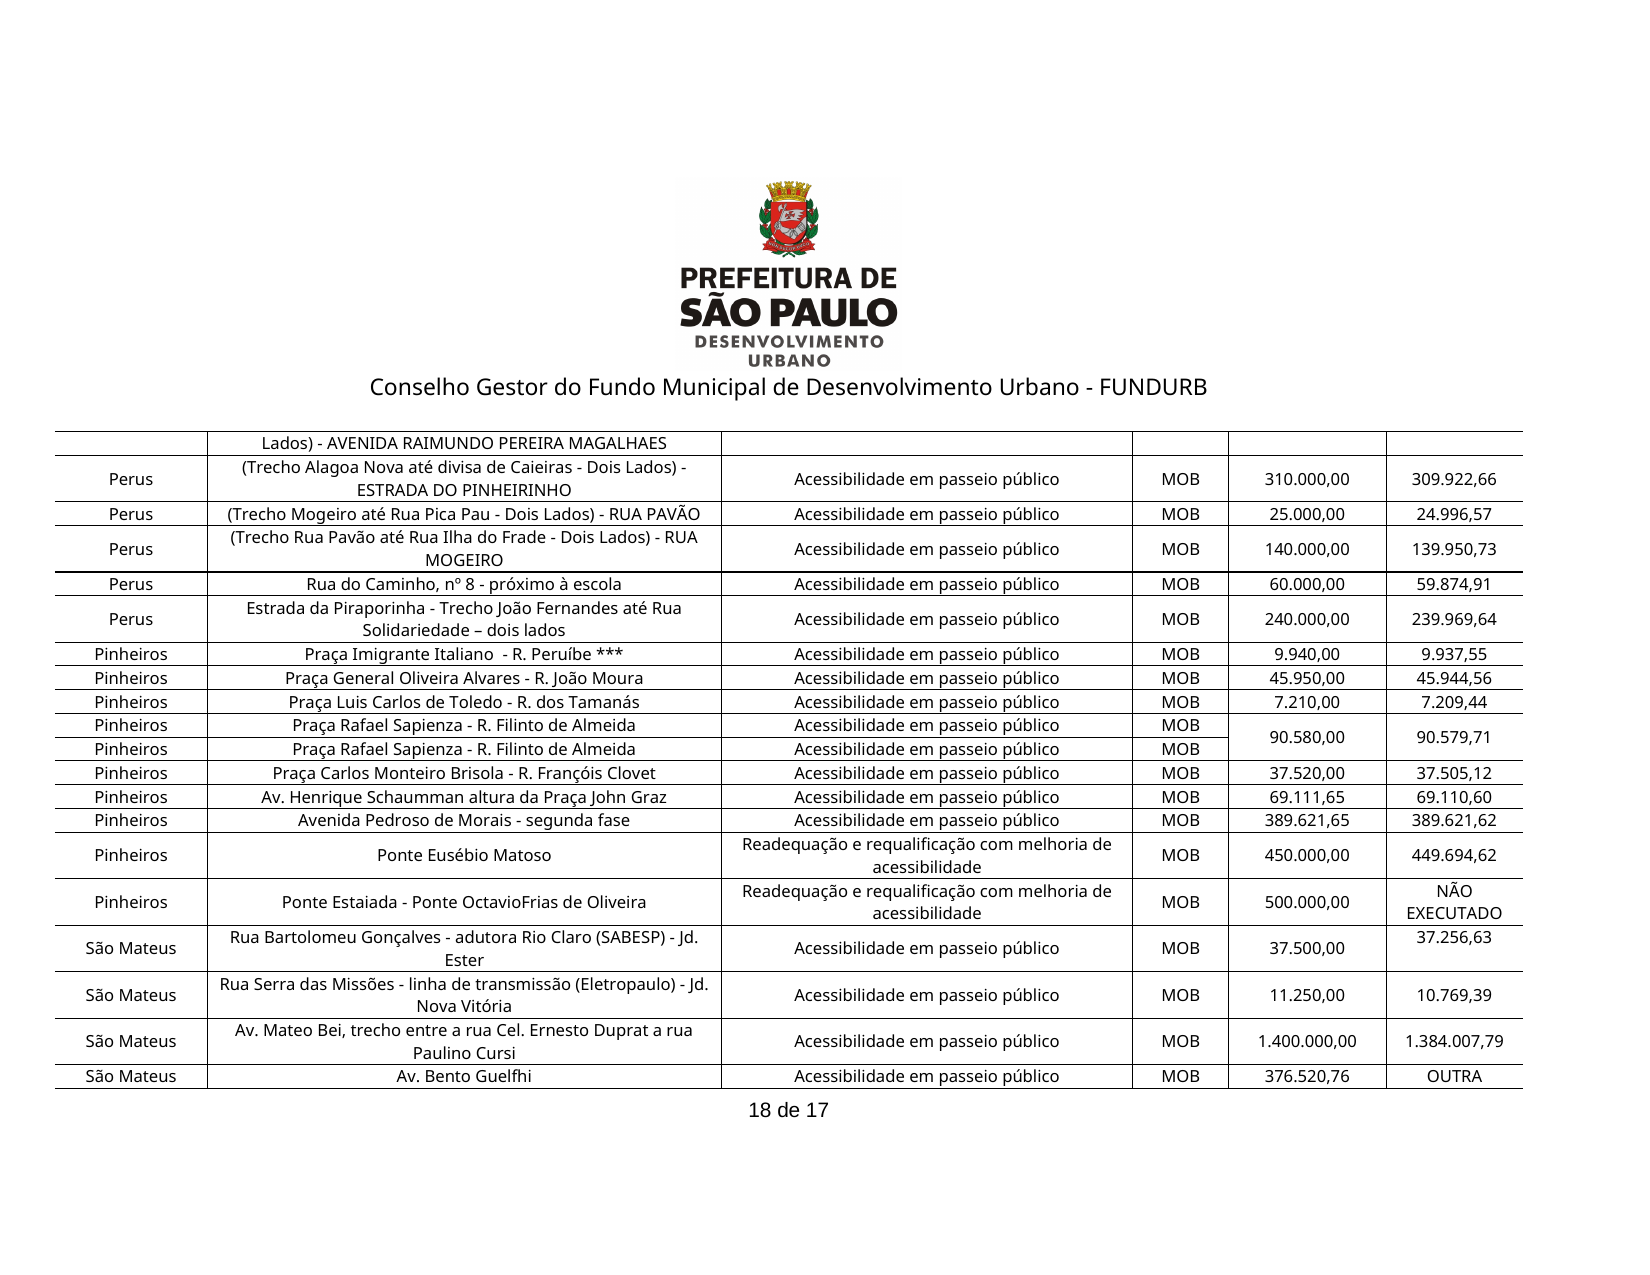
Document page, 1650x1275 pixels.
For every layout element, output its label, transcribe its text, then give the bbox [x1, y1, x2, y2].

table_cell [1229, 432, 1386, 455]
table_cell MOB [1133, 456, 1228, 501]
table_cell 7.210,00 [1229, 690, 1386, 713]
table_cell 90.579,71 [1387, 714, 1523, 760]
table_cell Pinheiros [55, 761, 207, 784]
table_cell 139.950,73 [1387, 526, 1523, 571]
table_cell 59.874,91 [1387, 573, 1523, 595]
table_cell [1387, 432, 1523, 455]
table_cell Perus [55, 456, 207, 501]
table_cell Praça Rafael Sapienza - R. Filinto de Almeida [208, 738, 721, 760]
table_cell Pinheiros [55, 879, 207, 924]
table_cell Praça Luis Carlos de Toledo - R. dos Tamanás [208, 690, 721, 713]
table_cell 9.940,00 [1229, 643, 1386, 665]
table_cell 60.000,00 [1229, 573, 1386, 595]
table_cell Lados) - AVENIDA RAIMUNDO PEREIRA MAGALHAES [208, 432, 721, 455]
table_cell 90.580,00 [1229, 714, 1386, 760]
table_cell Acessibilidade em passeio público [722, 1019, 1132, 1064]
table_cell MOB [1133, 502, 1228, 525]
table_cell MOB [1133, 643, 1228, 665]
table_cell 45.950,00 [1229, 666, 1386, 689]
table_cell Acessibilidade em passeio público [722, 1065, 1132, 1088]
table_cell MOB [1133, 573, 1228, 595]
table_cell MOB [1133, 714, 1228, 737]
table_cell MOB [1133, 785, 1228, 808]
table_cell MOB [1133, 666, 1228, 689]
table_cell Acessibilidade em passeio público [722, 738, 1132, 760]
table_cell Ponte Eusébio Matoso [208, 833, 721, 878]
table_cell 24.996,57 [1387, 502, 1523, 525]
table_cell 37.505,12 [1387, 761, 1523, 784]
table_cell Avenida Pedroso de Morais - segunda fase [208, 809, 721, 832]
table_cell São Mateus [55, 926, 207, 971]
table_cell Av. Mateo Bei, trecho entre a rua Cel. Ernesto Duprat a rua Paulino Cursi [208, 1019, 721, 1064]
table_cell (Trecho Alagoa Nova até divisa de Caieiras - Dois Lados) - ESTRADA DO PINHEIRINHO [208, 456, 721, 501]
table_cell São Mateus [55, 1019, 207, 1064]
table_cell Av. Bento Guelfhi [208, 1065, 721, 1088]
table_cell Acessibilidade em passeio público [722, 596, 1132, 642]
table_cell Acessibilidade em passeio público [722, 972, 1132, 1017]
table_cell 7.209,44 [1387, 690, 1523, 713]
table_cell Perus [55, 573, 207, 595]
table_cell 389.621,62 [1387, 809, 1523, 832]
table_cell Acessibilidade em passeio público [722, 714, 1132, 737]
table_cell 239.969,64 [1387, 596, 1523, 642]
table_cell Pinheiros [55, 666, 207, 689]
table_cell Acessibilidade em passeio público [722, 761, 1132, 784]
table_cell 11.250,00 [1229, 972, 1386, 1017]
table_cell MOB [1133, 833, 1228, 878]
table_cell Acessibilidade em passeio público [722, 809, 1132, 832]
table_cell 449.694,62 [1387, 833, 1523, 878]
table_cell Perus [55, 502, 207, 525]
table_cell MOB [1133, 809, 1228, 832]
table_cell MOB [1133, 972, 1228, 1017]
table_cell 140.000,00 [1229, 526, 1386, 571]
table_cell 1.384.007,79 [1387, 1019, 1523, 1064]
table_cell 69.110,60 [1387, 785, 1523, 808]
table_cell 25.000,00 [1229, 502, 1386, 525]
table_cell (Trecho Rua Pavão até Rua Ilha do Frade - Dois Lados) - RUA MOGEIRO [208, 526, 721, 571]
table_cell MOB [1133, 738, 1228, 760]
table_cell Acessibilidade em passeio público [722, 502, 1132, 525]
table_cell MOB [1133, 926, 1228, 971]
table_cell Acessibilidade em passeio público [722, 456, 1132, 501]
table_cell Acessibilidade em passeio público [722, 785, 1132, 808]
table_cell Estrada da Piraporinha - Trecho João Fernandes até Rua Solidariedade – dois lados [208, 596, 721, 642]
table_cell Acessibilidade em passeio público [722, 666, 1132, 689]
table_cell [1133, 432, 1228, 455]
table_cell Perus [55, 526, 207, 571]
table_cell MOB [1133, 761, 1228, 784]
table_cell 310.000,00 [1229, 456, 1386, 501]
table_cell Acessibilidade em passeio público [722, 690, 1132, 713]
table_cell Pinheiros [55, 785, 207, 808]
table_cell Perus [55, 596, 207, 642]
table_cell Acessibilidade em passeio público [722, 926, 1132, 971]
table_cell 389.621,65 [1229, 809, 1386, 832]
table_cell MOB [1133, 1065, 1228, 1088]
table_cell Acessibilidade em passeio público [722, 526, 1132, 571]
table_cell 37.500,00 [1229, 926, 1386, 971]
table_cell Av. Henrique Schaumman altura da Praça John Graz [208, 785, 721, 808]
table_cell 309.922,66 [1387, 456, 1523, 501]
table_cell Readequação e requalificação com melhoria de acessibilidade [722, 833, 1132, 878]
table_cell 450.000,00 [1229, 833, 1386, 878]
table_cell 240.000,00 [1229, 596, 1386, 642]
table_cell 1.400.000,00 [1229, 1019, 1386, 1064]
table_cell 69.111,65 [1229, 785, 1386, 808]
table_cell 10.769,39 [1387, 972, 1523, 1017]
table_cell 376.520,76 [1229, 1065, 1386, 1088]
table_cell Pinheiros [55, 643, 207, 665]
table_cell Pinheiros [55, 738, 207, 760]
table_cell São Mateus [55, 1065, 207, 1088]
table_cell Readequação e requalificação com melhoria de acessibilidade [722, 879, 1132, 924]
table_cell MOB [1133, 879, 1228, 924]
table_cell Pinheiros [55, 690, 207, 713]
table_cell Rua Serra das Missões - linha de transmissão (Eletropaulo) - Jd. Nova Vitória [208, 972, 721, 1017]
table_cell MOB [1133, 690, 1228, 713]
table_cell [722, 432, 1132, 455]
table_cell NÃO EXECUTADO [1387, 879, 1523, 924]
table_cell 37.520,00 [1229, 761, 1386, 784]
table_cell Rua do Caminho, nº 8 - próximo à escola [208, 573, 721, 595]
table_cell 9.937,55 [1387, 643, 1523, 665]
table_cell Pinheiros [55, 833, 207, 878]
table_cell Praça General Oliveira Alvares - R. João Moura [208, 666, 721, 689]
table_cell Pinheiros [55, 714, 207, 737]
table_cell MOB [1133, 596, 1228, 642]
table_cell 37.256,63 [1387, 926, 1523, 971]
table_cell (Trecho Mogeiro até Rua Pica Pau - Dois Lados) - RUA PAVÃO [208, 502, 721, 525]
table_cell Praça Imigrante Italiano - R. Peruíbe *** [208, 643, 721, 665]
table_cell Praça Carlos Monteiro Brisola - R. Françóis Clovet [208, 761, 721, 784]
table_cell OUTRA [1387, 1065, 1523, 1088]
table_cell Acessibilidade em passeio público [722, 643, 1132, 665]
table_cell Acessibilidade em passeio público [722, 573, 1132, 595]
table_cell 500.000,00 [1229, 879, 1386, 924]
table_cell Pinheiros [55, 809, 207, 832]
table_cell Rua Bartolomeu Gonçalves - adutora Rio Claro (SABESP) - Jd. Ester [208, 926, 721, 971]
table_cell São Mateus [55, 972, 207, 1017]
table_cell MOB [1133, 1019, 1228, 1064]
table_cell MOB [1133, 526, 1228, 571]
table_cell [55, 432, 207, 455]
table_cell Ponte Estaiada - Ponte OctavioFrias de Oliveira [208, 879, 721, 924]
table_cell 45.944,56 [1387, 666, 1523, 689]
table_cell Praça Rafael Sapienza - R. Filinto de Almeida [208, 714, 721, 737]
